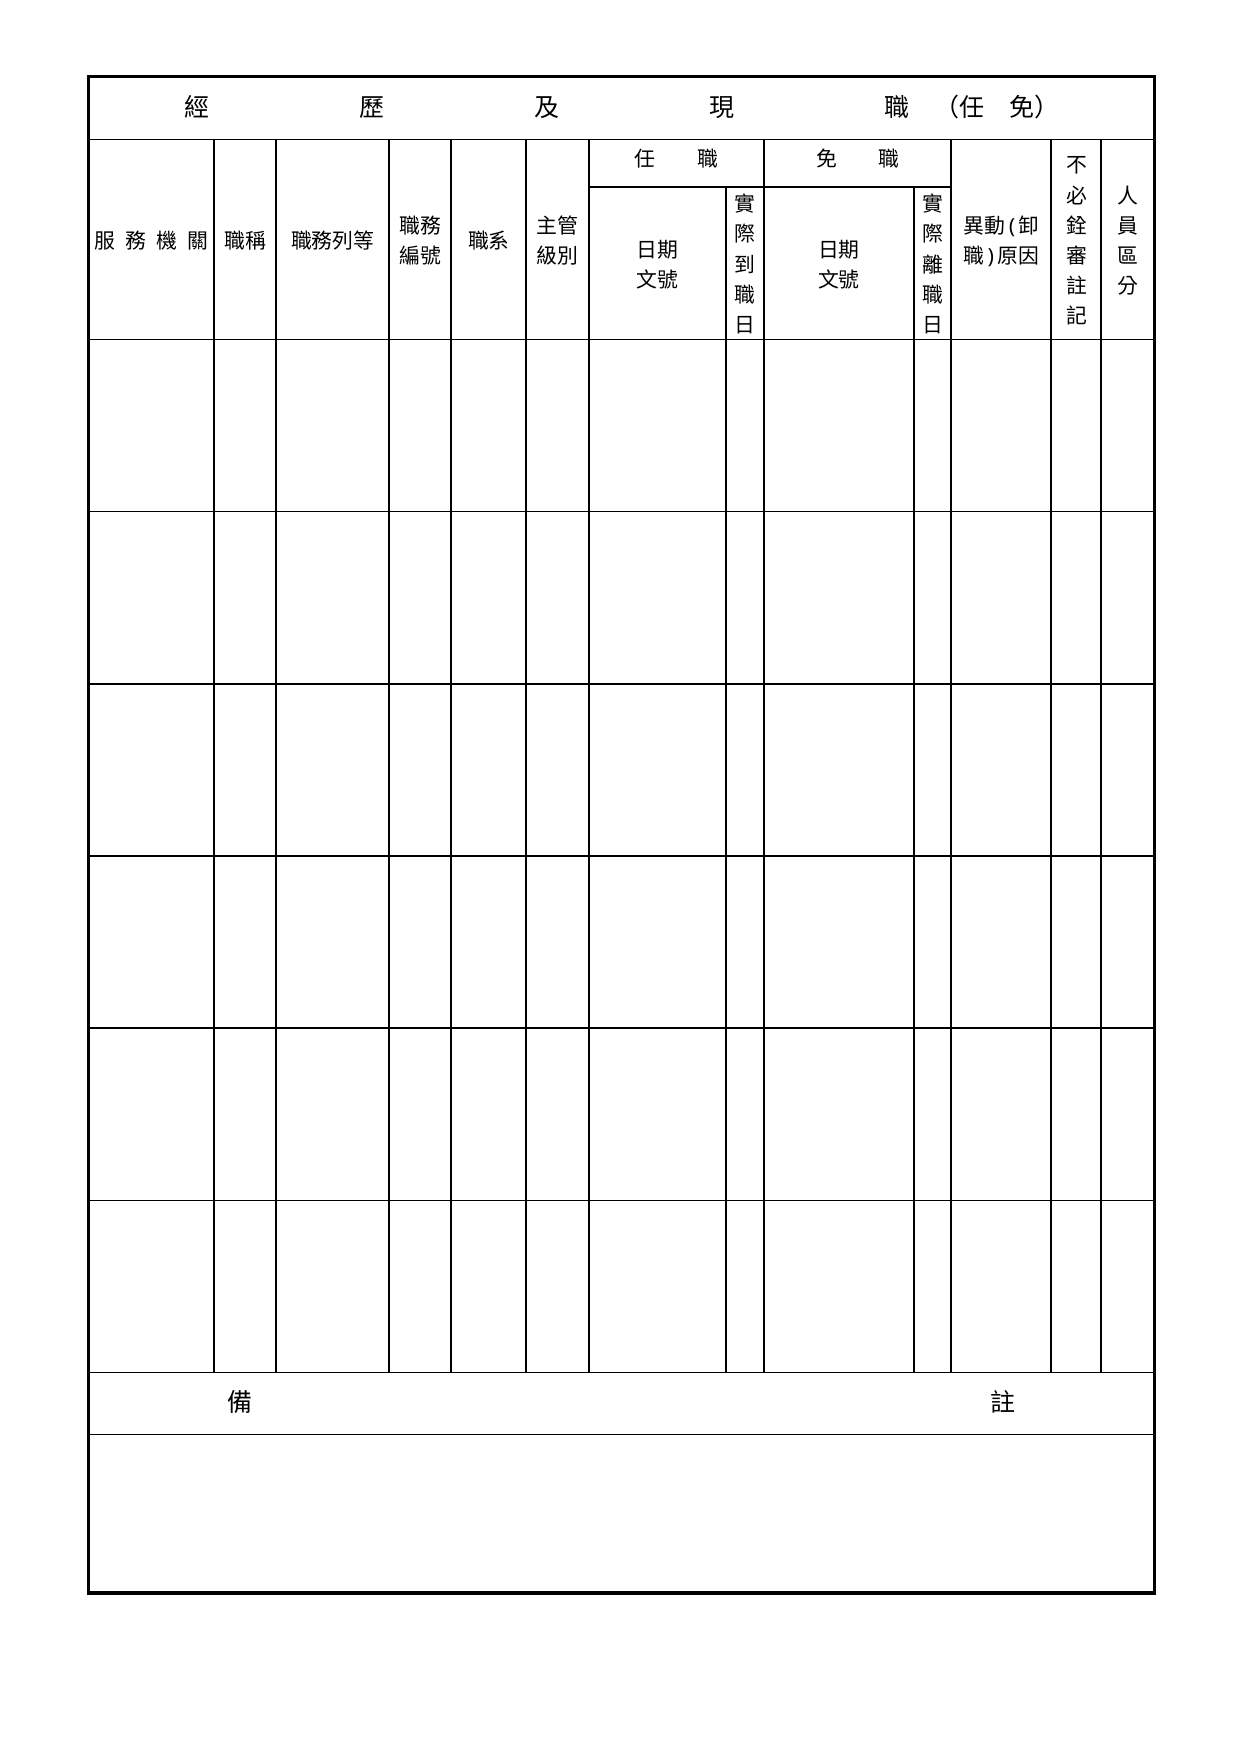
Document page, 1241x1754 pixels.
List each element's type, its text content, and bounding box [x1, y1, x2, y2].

table_cell 實際離職日 [915, 188, 950, 338]
table_cell [1102, 685, 1153, 855]
table_cell [527, 685, 588, 855]
table_cell [390, 512, 450, 683]
table_cell [915, 340, 950, 511]
table_cell [952, 857, 1050, 1027]
table_cell [952, 1201, 1050, 1372]
table_cell [1052, 340, 1100, 511]
table_cell [727, 1029, 763, 1199]
table_cell [1102, 340, 1153, 511]
table_cell [1052, 1201, 1100, 1372]
table_cell [727, 685, 763, 855]
table_cell [590, 340, 725, 511]
table_cell 實際到職日 [727, 188, 763, 338]
table_cell [390, 685, 450, 855]
table_cell [215, 1201, 275, 1372]
table_cell 人 員 區 分 [1102, 140, 1153, 338]
table_cell [452, 1029, 525, 1199]
table_cell [90, 512, 213, 683]
table_cell [215, 857, 275, 1027]
table_cell [590, 1029, 725, 1199]
table_cell [277, 1029, 388, 1199]
table_cell [90, 1029, 213, 1199]
table_cell [452, 340, 525, 511]
table_cell [527, 340, 588, 511]
table_cell 日期 文號 [590, 188, 725, 338]
table_cell 職系 [452, 140, 525, 338]
table_cell [215, 340, 275, 511]
table_cell [390, 1201, 450, 1372]
table_cell [277, 1201, 388, 1372]
table_cell [1052, 685, 1100, 855]
table_cell [90, 1201, 213, 1372]
table_cell 職務列等 [277, 140, 388, 338]
table_cell 職務編號 [390, 140, 450, 338]
table_cell [1102, 1201, 1153, 1372]
table_cell 免 職 [765, 140, 950, 186]
table_cell [915, 512, 950, 683]
table_cell [527, 1029, 588, 1199]
table_cell 異動(卸職)原因 [952, 140, 1050, 338]
table_cell 備 註 [90, 1373, 1153, 1434]
table_cell [452, 857, 525, 1027]
table_cell [90, 340, 213, 511]
table_cell [727, 857, 763, 1027]
table_cell [390, 340, 450, 511]
table_cell [590, 685, 725, 855]
table_cell [527, 1201, 588, 1372]
table_cell [765, 512, 913, 683]
table_cell [765, 1029, 913, 1199]
table_cell 日期 文號 [765, 188, 913, 338]
table_cell [452, 685, 525, 855]
table_cell [915, 857, 950, 1027]
table_cell [765, 340, 913, 511]
table_cell [215, 512, 275, 683]
table_cell [90, 1435, 1153, 1591]
table_cell [277, 685, 388, 855]
table_cell [90, 685, 213, 855]
table_cell [765, 1201, 913, 1372]
table_header 經 歷 及 現 職 （任 免） [90, 78, 1153, 138]
table_cell [527, 857, 588, 1027]
table_cell [915, 1029, 950, 1199]
table_cell [90, 857, 213, 1027]
table_cell 主管級別 [527, 140, 588, 338]
table_cell [215, 1029, 275, 1199]
table_cell [952, 340, 1050, 511]
table_cell [390, 857, 450, 1027]
table_cell [215, 685, 275, 855]
table_cell [390, 1029, 450, 1199]
table_cell [765, 685, 913, 855]
table_cell [277, 340, 388, 511]
table_cell [452, 1201, 525, 1372]
table_cell [277, 512, 388, 683]
table_cell [1052, 512, 1100, 683]
table_cell [590, 857, 725, 1027]
table_cell 不 必 銓 審 註 記 [1052, 140, 1100, 338]
table_cell [527, 512, 588, 683]
table_cell [1102, 1029, 1153, 1199]
table_cell [727, 340, 763, 511]
table_cell 職稱 [215, 140, 275, 338]
table_cell [952, 1029, 1050, 1199]
table_cell [277, 857, 388, 1027]
table_cell [765, 857, 913, 1027]
table_cell [590, 1201, 725, 1372]
table_cell [1052, 857, 1100, 1027]
table_cell [1102, 512, 1153, 683]
table_cell [727, 1201, 763, 1372]
table_cell 服 務 機 關 [90, 140, 213, 338]
table_cell [727, 512, 763, 683]
table_cell [952, 685, 1050, 855]
table_cell 任 職 [590, 140, 763, 186]
table_cell [952, 512, 1050, 683]
table_cell [452, 512, 525, 683]
table_cell [1102, 857, 1153, 1027]
table_cell [915, 685, 950, 855]
table_cell [1052, 1029, 1100, 1199]
table_cell [590, 512, 725, 683]
table_cell [915, 1201, 950, 1372]
